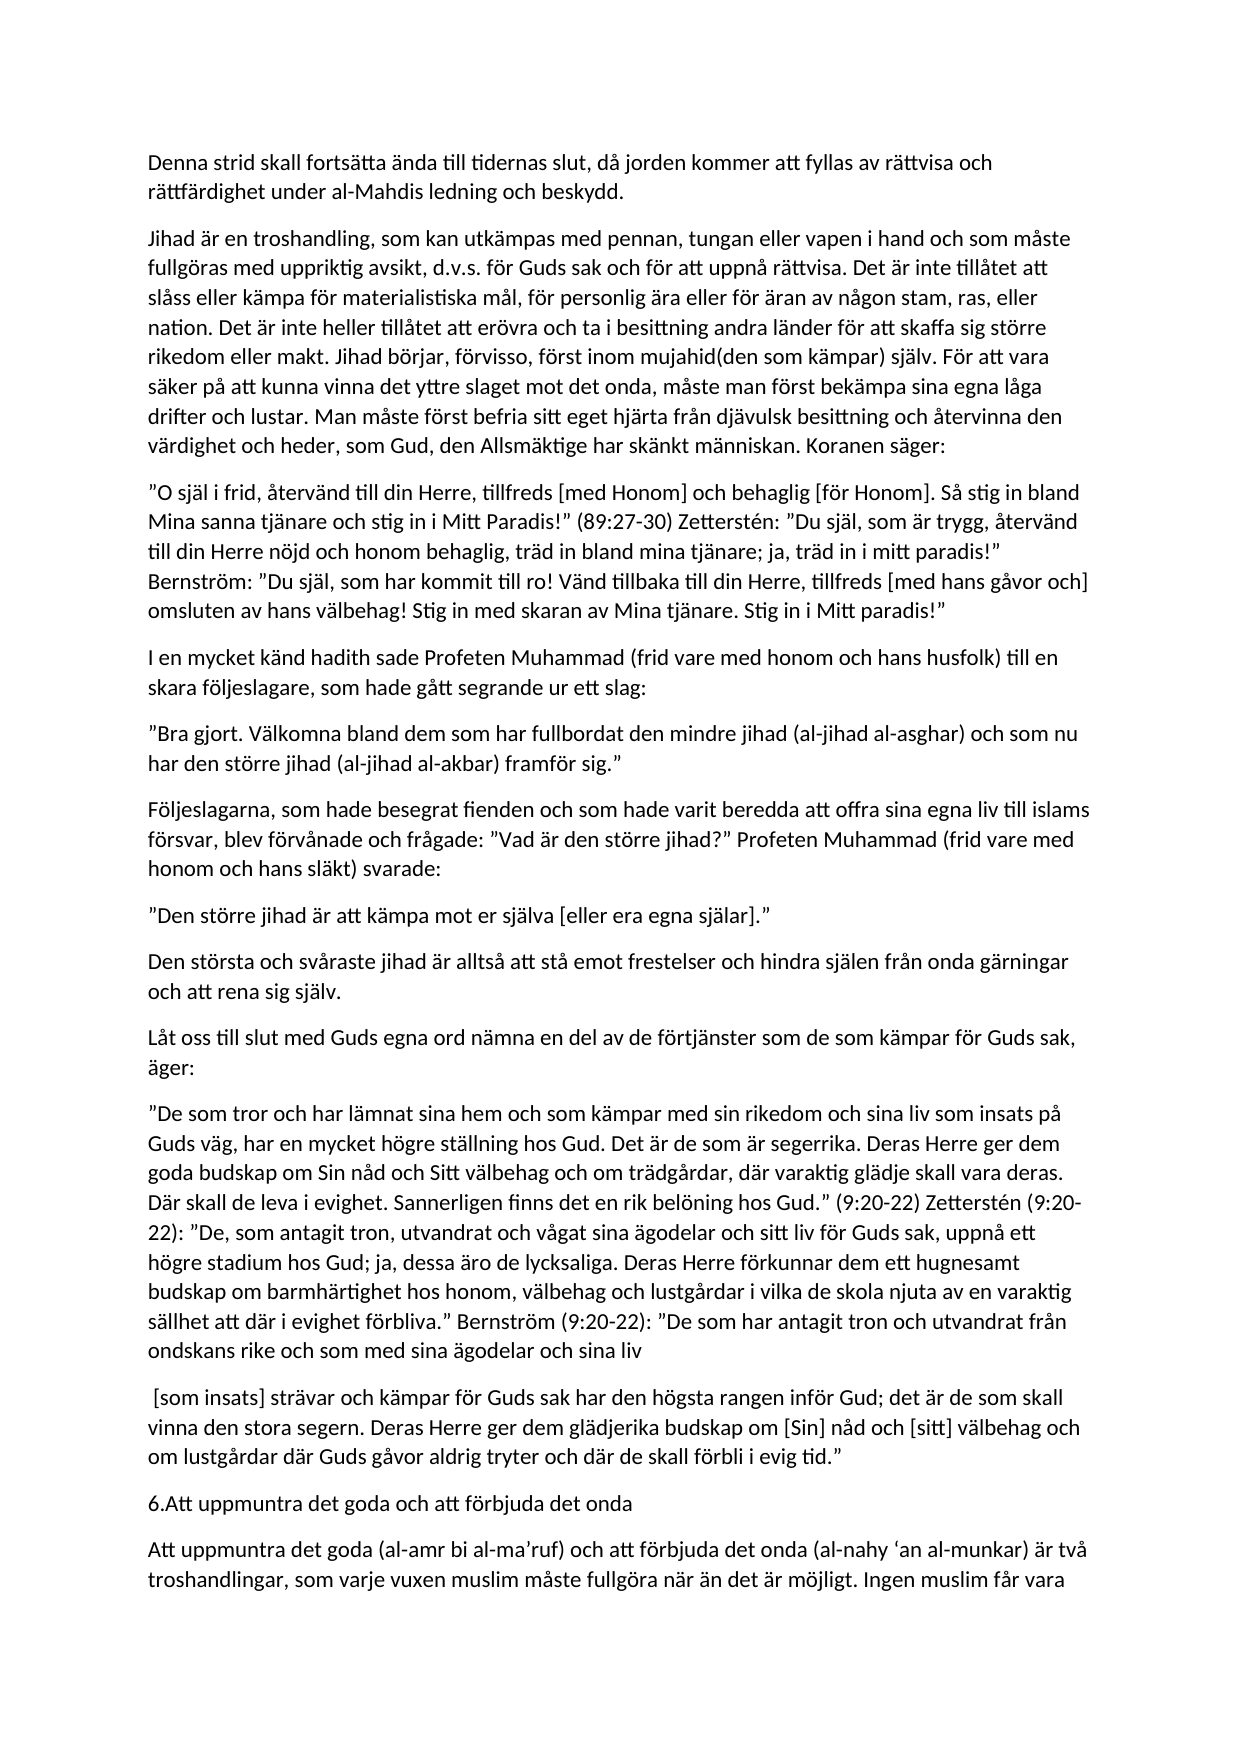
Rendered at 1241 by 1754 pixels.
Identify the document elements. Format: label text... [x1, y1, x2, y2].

text ”Den större jihad är att kämpa mot er själva [eller era egna själar].” [148, 901, 1093, 929]
text 6.Att uppmuntra det goda och att förbjuda det onda [148, 1489, 1093, 1517]
text Att uppmuntra det goda (al-amr bi al-ma’ruf) och att förbjuda det onda (al-nahy ‘an al-munkar) är två troshandlingar, som varje vuxen muslim måste fullgöra när än det är möjligt. Ingen muslim får vara [148, 1535, 1093, 1593]
text [som insats] strävar och kämpar för Guds sak har den högsta rangen inför Gud; det är de som skall vinna den stora segern. Deras Herre ger dem glädjerika budskap om [Sin] nåd och [sitt] välbehag och om lustgårdar där Guds gåvor aldrig tryter och där de skall förbli i evig tid.” [148, 1383, 1093, 1470]
text Låt oss till slut med Guds egna ord nämna en del av de förtjänster som de som kämpar för Guds sak, äger: [148, 1023, 1093, 1081]
text Följeslagarna, som hade besegrat fienden och som hade varit beredda att offra sina egna liv till islams försvar, blev förvånade och frågade: ”Vad är den större jihad?” Profeten Muhammad (frid vare med honom och hans släkt) svarade: [148, 795, 1093, 882]
text I en mycket känd hadith sade Profeten Muhammad (frid vare med honom och hans husfolk) till en skara följeslagare, som hade gått segrande ur ett slag: [148, 643, 1093, 701]
text Jihad är en troshandling, som kan utkämpas med pennan, tungan eller vapen i hand och som måste fullgöras med uppriktig avsikt, d.v.s. för Guds sak och för att uppnå rättvisa. Det är inte tillåtet att slåss eller kämpa för materialistiska mål, för personlig ära eller för äran av någon stam, ras, eller nation. Det är inte heller tillåtet att erövra och ta i besittning andra länder för att skaffa sig större rikedom eller makt. Jihad börjar, förvisso, först inom mujahid(den som kämpar) själv. För att vara säker på att kunna vinna det yttre slaget mot det onda, måste man först bekämpa sina egna låga drifter och lustar. Man måste först befria sitt eget hjärta från djävulsk besittning och återvinna den värdighet och heder, som Gud, den Allsmäktige har skänkt människan. Koranen säger: [148, 224, 1093, 459]
text ”O själ i frid, återvänd till din Herre, tillfreds [med Honom] och behaglig [för Honom]. Så stig in bland Mina sanna tjänare och stig in i Mitt Paradis!” (89:27-30) Zetterstén: ”Du själ, som är trygg, återvänd till din Herre nöjd och honom behaglig, träd in bland mina tjänare; ja, träd in i mitt paradis!” Bernström: ”Du själ, som har kommit till ro! Vänd tillbaka till din Herre, tillfreds [med hans gåvor och] omsluten av hans välbehag! Stig in med skaran av Mina tjänare. Stig in i Mitt paradis!” [148, 478, 1093, 624]
text Den största och svåraste jihad är alltså att stå emot frestelser och hindra själen från onda gärningar och att rena sig själv. [148, 947, 1093, 1005]
text ”Bra gjort. Välkomna bland dem som har fullbordat den mindre jihad (al-jihad al-asghar) och som nu har den större jihad (al-jihad al-akbar) framför sig.” [148, 719, 1093, 777]
text ”De som tror och har lämnat sina hem och som kämpar med sin rikedom och sina liv som insats på Guds väg, har en mycket högre ställning hos Gud. Det är de som är segerrika. Deras Herre ger dem goda budskap om Sin nåd och Sitt välbehag och om trädgårdar, där varaktig glädje skall vara deras. Där skall de leva i evighet. Sannerligen finns det en rik belöning hos Gud.” (9:20-22) Zetterstén (9:20-22): ”De, som antagit tron, utvandrat och vågat sina ägodelar och sitt liv för Guds sak, uppnå ett högre stadium hos Gud; ja, dessa äro de lycksaliga. Deras Herre förkunnar dem ett hugnesamt budskap om barmhärtighet hos honom, välbehag och lustgårdar i vilka de skola njuta av en varaktig sällhet att där i evighet förbliva.” Bernström (9:20-22): ”De som har antagit tron och utvandrat från ondskans rike och som med sina ägodelar och sina liv [148, 1099, 1093, 1365]
text Denna strid skall fortsätta ända till tidernas slut, då jorden kommer att fyllas av rättvisa och rättfärdighet under al-Mahdis ledning och beskydd. [148, 148, 1093, 205]
